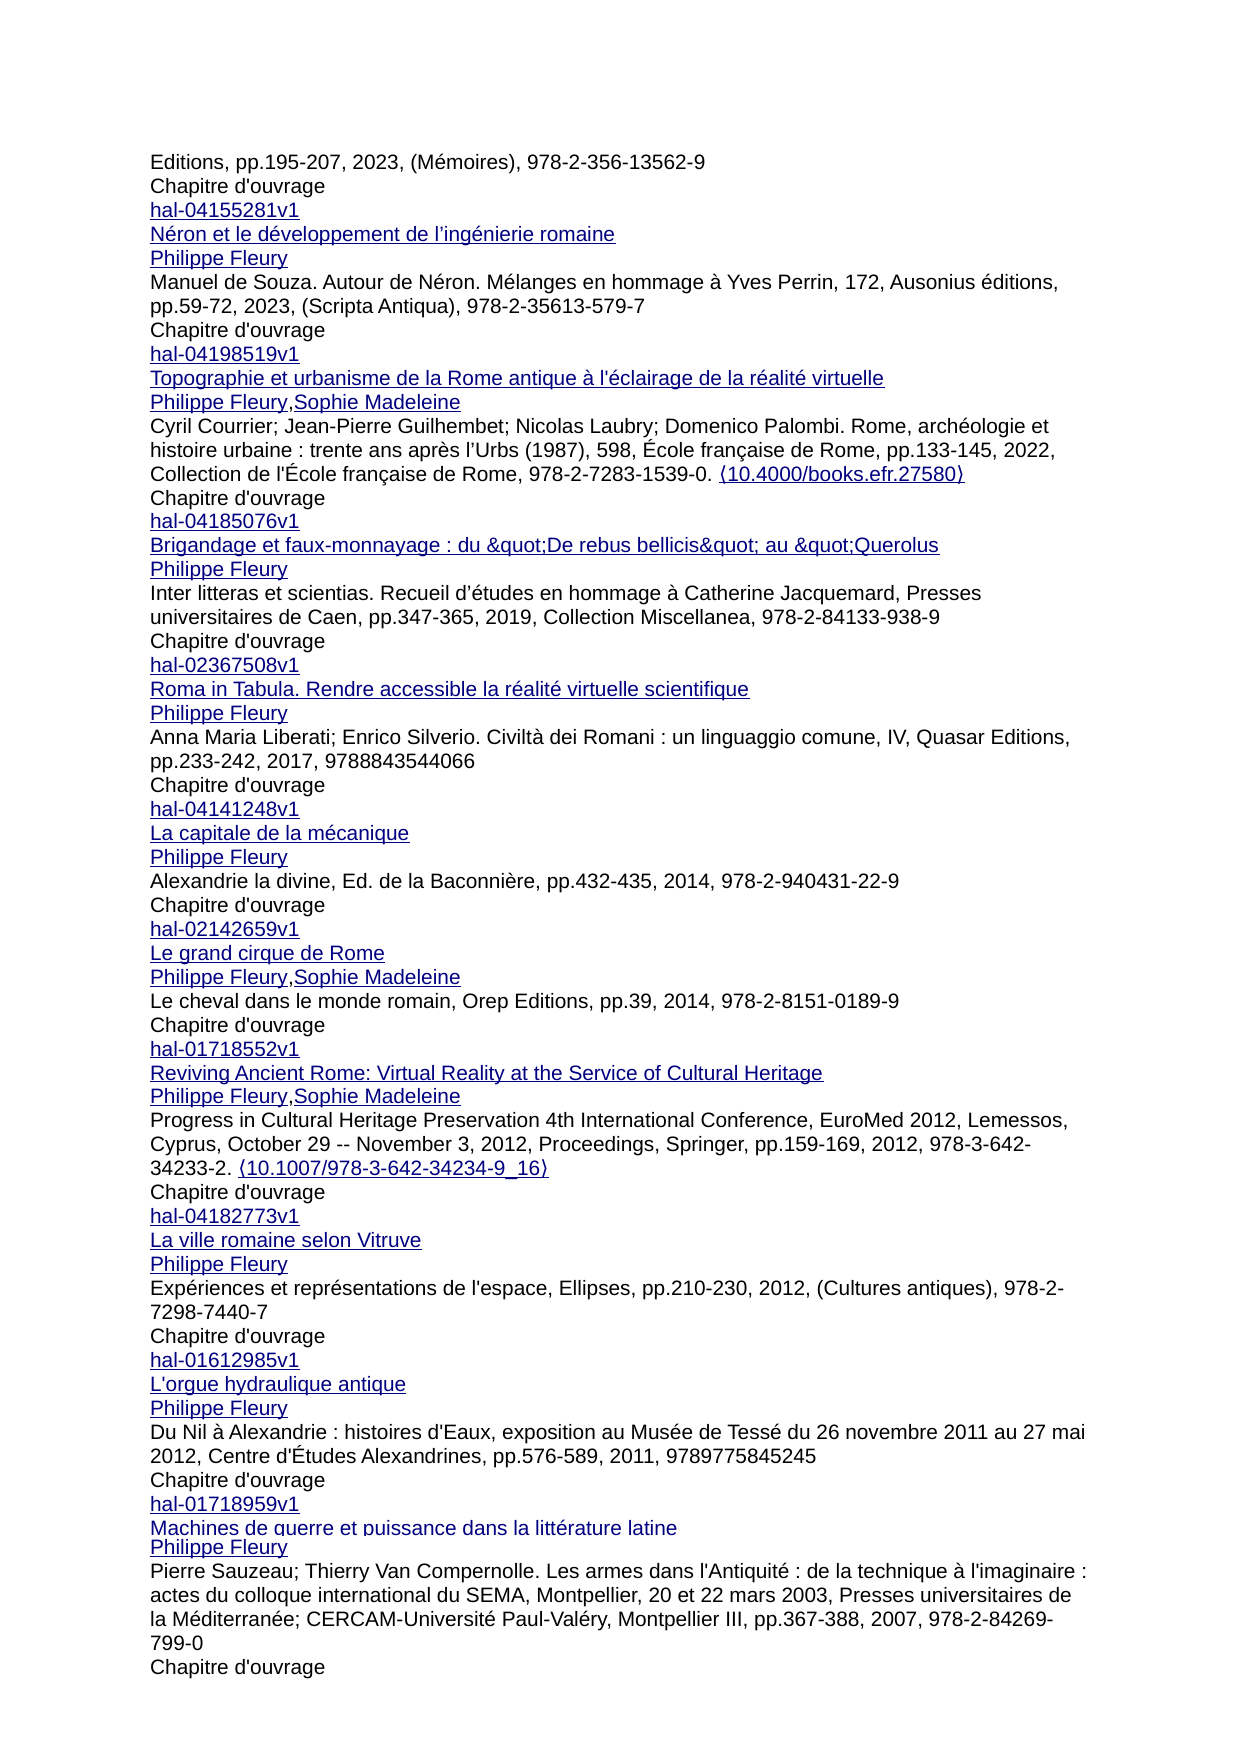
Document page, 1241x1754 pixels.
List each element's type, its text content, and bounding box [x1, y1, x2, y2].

table_cell La ville romaine selon Vitruve Philippe Fleury Expériences et représentations de l'espace, Ellipses, pp.210-230, 2012, (Cultures antiques), 978-2-7298-7440-7 Chapitre d'ouvrage hal-01612985v1 [150, 1228, 1090, 1372]
table_cell La capitale de la mécanique Philippe Fleury Alexandrie la divine, Ed. de la Baconnière, pp.432-435, 2014, 978-2-940431-22-9 Chapitre d'ouvrage hal-02142659v1 [150, 821, 1090, 941]
table_cell Reviving Ancient Rome: Virtual Reality at the Service of Cultural Heritage Philippe Fleury,Sophie Madeleine Progress in Cultural Heritage Preservation 4th International Conference, EuroMed 2012, Lemessos, Cyprus, October 29 -- November 3, 2012, Proceedings, Springer, pp.159-169, 2012, 978-3-642-34233-2. ⟨10.1007/978-3-642-34234-9_16⟩ Chapitre d'ouvrage hal-04182773v1 [150, 1060, 1090, 1228]
table_cell Topographie et urbanisme de la Rome antique à l'éclairage de la réalité virtuelle Philippe Fleury,Sophie Madeleine Cyril Courrier; Jean-Pierre Guilhembet; Nicolas Laubry; Domenico Palombi. Rome, archéologie et histoire urbaine : trente ans après l’Urbs (1987), 598, École française de Rome, pp.133-145, 2022, Collection de l'École française de Rome, 978-2-7283-1539-0. ⟨10.4000/books.efr.27580⟩ Chapitre d'ouvrage hal-04185076v1 [150, 366, 1090, 533]
table_cell Image et transmission : des aquarelles aux pixels Philippe Fleury Jean-François Bernard; Alain Bouet. Jean-Claude Golvin et l’art de la restitution, 63, Ausonius Editions, pp.195-207, 2023, (Mémoires), 978-2-356-13562-9 Chapitre d'ouvrage hal-04155281v1 [150, 150, 1090, 222]
table_cell Le grand cirque de Rome Philippe Fleury,Sophie Madeleine Le cheval dans le monde romain, Orep Editions, pp.39, 2014, 978-2-8151-0189-9 Chapitre d'ouvrage hal-01718552v1 [150, 941, 1090, 1060]
table_cell L'orgue hydraulique antique Philippe Fleury Du Nil à Alexandrie : histoires d'Eaux, exposition au Musée de Tessé du 26 novembre 2011 au 27 mai 2012, Centre d'Études Alexandrines, pp.576-589, 2011, 9789775845245 Chapitre d'ouvrage hal-01718959v1 [150, 1372, 1090, 1516]
table_cell Brigandage et faux-monnayage : du &quot;De rebus bellicis&quot; au &quot;Querolus Philippe Fleury Inter litteras et scientias. Recueil d’études en hommage à Catherine Jacquemard, Presses universitaires de Caen, pp.347-365, 2019, Collection Miscellanea, 978-2-84133-938-9 Chapitre d'ouvrage hal-02367508v1 [150, 533, 1090, 677]
table_cell Roma in Tabula. Rendre accessible la réalité virtuelle scientifique Philippe Fleury Anna Maria Liberati; Enrico Silverio. Civiltà dei Romani : un linguaggio comune, IV, Quasar Editions, pp.233-242, 2017, 9788843544066 Chapitre d'ouvrage hal-04141248v1 [150, 677, 1090, 821]
table_cell Machines de guerre et puissance dans la littérature latine Philippe Fleury Pierre Sauzeau; Thierry Van Compernolle. Les armes dans l'Antiquité : de la technique à l'imaginaire : actes du colloque international du SEMA, Montpellier, 20 et 22 mars 2003, Presses universitaires de la Méditerranée; CERCAM-Université Paul-Valéry, Montpellier III, pp.367-388, 2007, 978-2-84269-799-0 Chapitre d'ouvrage [150, 1516, 1090, 1679]
table_cell Néron et le développement de l’ingénierie romaine Philippe Fleury Manuel de Souza. Autour de Néron. Mélanges en hommage à Yves Perrin, 172, Ausonius éditions, pp.59-72, 2023, (Scripta Antiqua), 978-2-35613-579-7 Chapitre d'ouvrage hal-04198519v1 [150, 222, 1090, 366]
